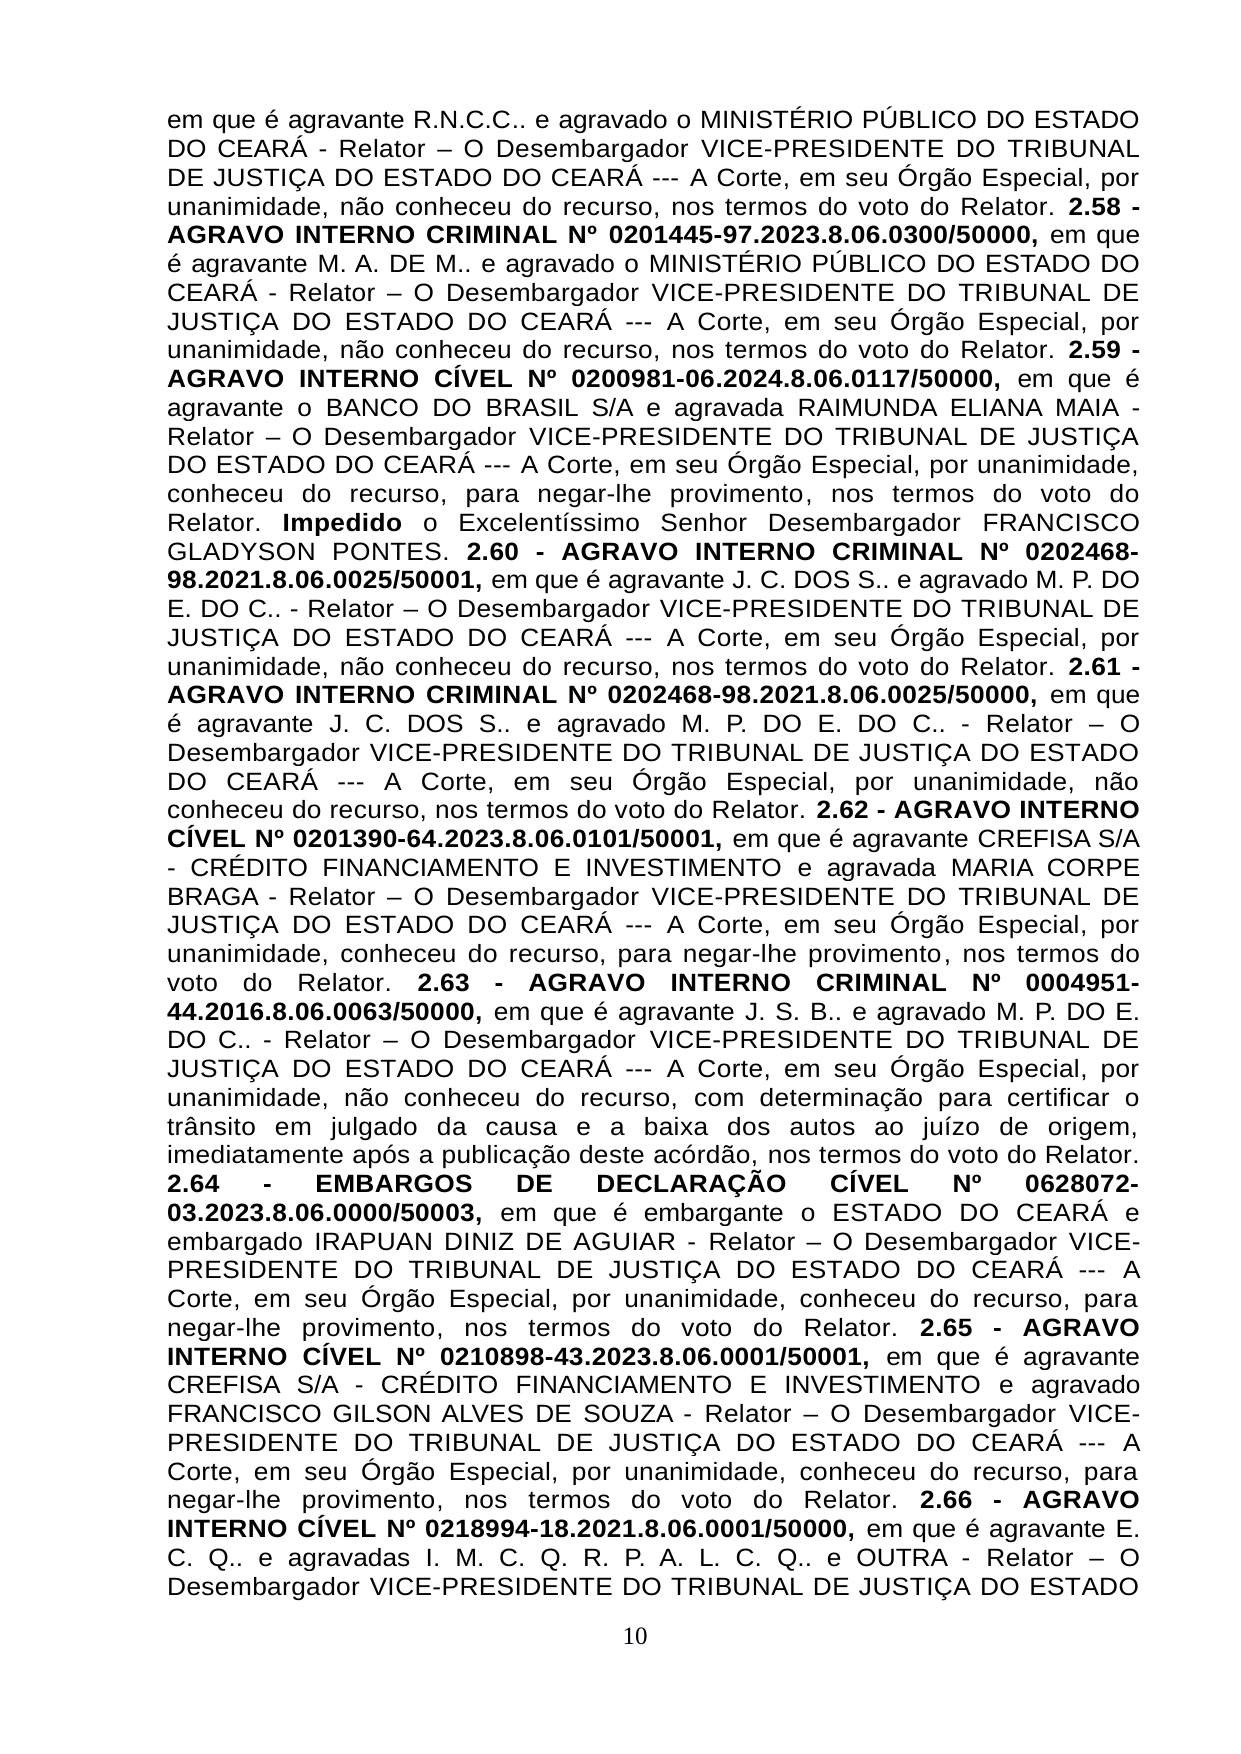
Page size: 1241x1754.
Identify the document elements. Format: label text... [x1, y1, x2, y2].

text em que é agravante R.N.C.C.. e agravado o MINISTÉRIO PÚBLICO DO ESTADO DO CEARÁ - Relator – O Desembargador VICE-PRESIDENTE DO TRIBUNAL DE JUSTIÇA DO ESTADO DO CEARÁ --- A Corte, em seu Órgão Especial, por unanimidade, não conheceu do recurso, nos termos do voto do Relator. 2.58 - AGRAVO INTERNO CRIMINAL Nº 0201445-97.2023.8.06.0300/50000, em que é agravante M. A. DE M.. e agravado o MINISTÉRIO PÚBLICO DO ESTADO DO CEARÁ - Relator – O Desembargador VICE-PRESIDENTE DO TRIBUNAL DE JUSTIÇA DO ESTADO DO CEARÁ --- A Corte, em seu Órgão Especial, por unanimidade, não conheceu do recurso, nos termos do voto do Relator. 2.59 - AGRAVO INTERNO CÍVEL Nº 0200981-06.2024.8.06.0117/50000, em que é agravante o BANCO DO BRASIL S/A e agravada RAIMUNDA ELIANA MAIA - Relator – O Desembargador VICE-PRESIDENTE DO TRIBUNAL DE JUSTIÇA DO ESTADO DO CEARÁ --- A Corte, em seu Órgão Especial, por unanimidade, conheceu do recurso, para negar-lhe provimento, nos termos do voto do Relator. Impedido o Excelentíssimo Senhor Desembargador FRANCISCO GLADYSON PONTES. 2.60 - AGRAVO INTERNO CRIMINAL Nº 0202468-98.2021.8.06.0025/50001, em que é agravante J. C. DOS S.. e agravado M. P. DO E. DO C.. - Relator – O Desembargador VICE-PRESIDENTE DO TRIBUNAL DE JUSTIÇA DO ESTADO DO CEARÁ --- A Corte, em seu Órgão Especial, por unanimidade, não conheceu do recurso, nos termos do voto do Relator. 2.61 - AGRAVO INTERNO CRIMINAL Nº 0202468-98.2021.8.06.0025/50000, em que é agravante J. C. DOS S.. e agravado M. P. DO E. DO C.. - Relator – O Desembargador VICE-PRESIDENTE DO TRIBUNAL DE JUSTIÇA DO ESTADO DO CEARÁ --- A Corte, em seu Órgão Especial, por unanimidade, não conheceu do recurso, nos termos do voto do Relator. 2.62 - AGRAVO INTERNO CÍVEL Nº 0201390-64.2023.8.06.0101/50001, em que é agravante CREFISA S/A - CRÉDITO FINANCIAMENTO E INVESTIMENTO e agravada MARIA CORPE BRAGA - Relator – O Desembargador VICE-PRESIDENTE DO TRIBUNAL DE JUSTIÇA DO ESTADO DO CEARÁ --- A Corte, em seu Órgão Especial, por unanimidade, conheceu do recurso, para negar-lhe provimento, nos termos do voto do Relator. 2.63 - AGRAVO INTERNO CRIMINAL Nº 0004951-44.2016.8.06.0063/50000, em que é agravante J. S. B.. e agravado M. P. DO E. DO C.. - Relator – O Desembargador VICE-PRESIDENTE DO TRIBUNAL DE JUSTIÇA DO ESTADO DO CEARÁ --- A Corte, em seu Órgão Especial, por unanimidade, não conheceu do recurso, com determinação para certificar o trânsito em julgado da causa e a baixa dos autos ao juízo de origem, imediatamente após a publicação deste acórdão, nos termos do voto do Relator. 2.64 - EMBARGOS DE DECLARAÇÃO CÍVEL Nº 0628072-03.2023.8.06.0000/50003, em que é embargante o ESTADO DO CEARÁ e embargado IRAPUAN DINIZ DE AGUIAR - Relator – O Desembargador VICE-PRESIDENTE DO TRIBUNAL DE JUSTIÇA DO ESTADO DO CEARÁ --- A Corte, em seu Órgão Especial, por unanimidade, conheceu do recurso, para negar-lhe provimento, nos termos do voto do Relator. 2.65 - AGRAVO INTERNO CÍVEL Nº 0210898-43.2023.8.06.0001/50001, em que é agravante CREFISA S/A - CRÉDITO FINANCIAMENTO E INVESTIMENTO e agravado FRANCISCO GILSON ALVES DE SOUZA - Relator – O Desembargador VICE-PRESIDENTE DO TRIBUNAL DE JUSTIÇA DO ESTADO DO CEARÁ --- A Corte, em seu Órgão Especial, por unanimidade, conheceu do recurso, para negar-lhe provimento, nos termos do voto do Relator. 2.66 - AGRAVO INTERNO CÍVEL Nº 0218994-18.2021.8.06.0001/50000, em que é agravante E. C. Q.. e agravadas I. M. C. Q. R. P. A. L. C. Q.. e OUTRA - Relator – O Desembargador VICE-PRESIDENTE DO TRIBUNAL DE JUSTIÇA DO ESTADO [167, 105, 1140, 1600]
